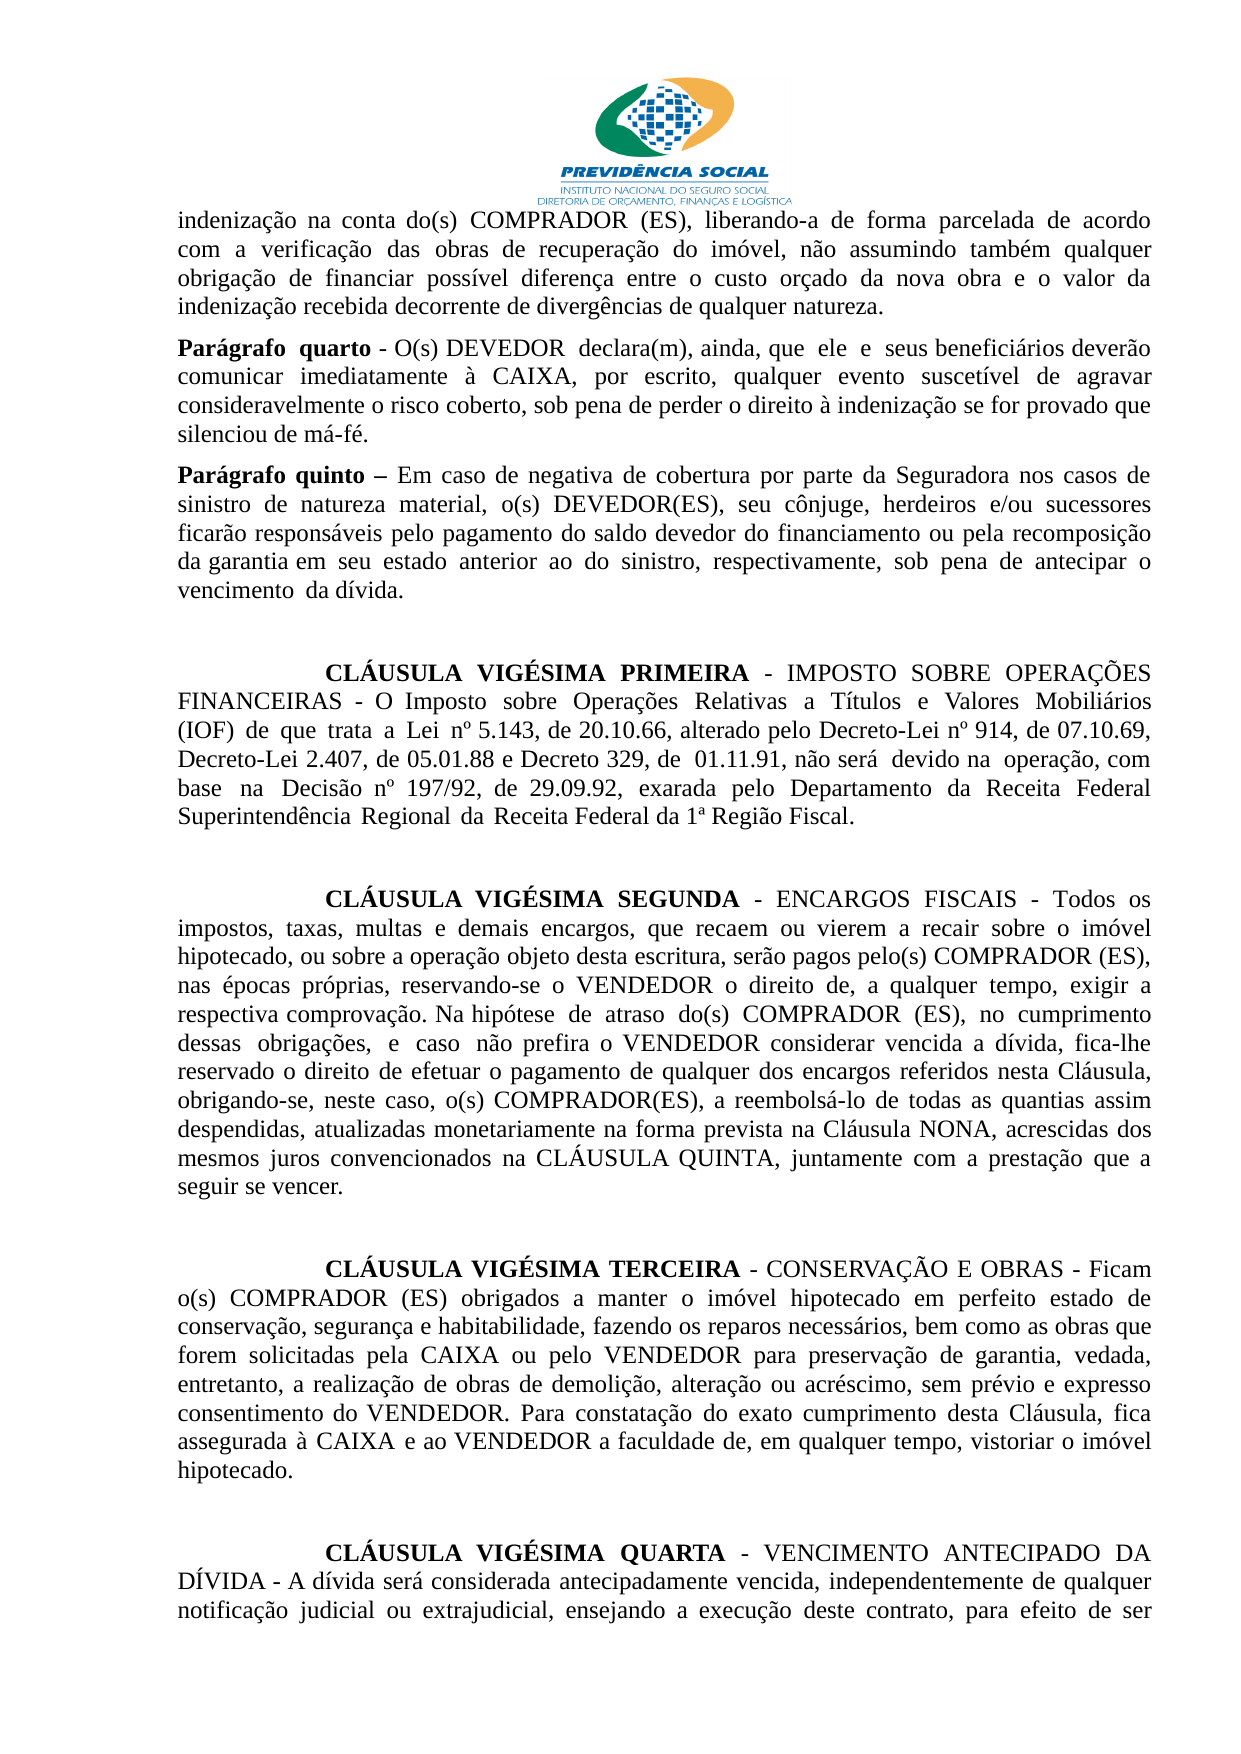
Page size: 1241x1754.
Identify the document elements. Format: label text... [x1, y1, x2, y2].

text CLÁUSULA VIGÉSIMA PRIMEIRA - IMPOSTO SOBRE OPERAÇÕES FINANCEIRAS - O Imposto sobre Operações Relativas a Títulos e Valores Mobiliários (IOF) de que trata a Lei nº 5.143, de 20.10.66, alterado pelo Decreto-Lei nº 914, de 07.10.69, Decreto-Lei 2.407, de 05.01.88 e Decreto 329, de 01.11.91, não será devido na operação, com base na Decisão nº 197/92, de 29.09.92, exarada pelo Departamento da Receita Federal Superintendência Regional da Receita Federal da 1ª Região Fiscal. [177, 658, 1152, 830]
picture [537, 75, 792, 206]
text Parágrafo quinto – Em caso de negativa de cobertura por parte da Seguradora nos casos de sinistro de natureza material, o(s) DEVEDOR(ES), seu cônjuge, herdeiros e/ou sucessores ficarão responsáveis pelo pagamento do saldo devedor do financiamento ou pela recomposição da garantia em seu estado anterior ao do sinistro, respectivamente, sob pena de antecipar o vencimento da dívida. [177, 460, 1152, 604]
text Parágrafo quarto - O(s) DEVEDOR declara(m), ainda, que ele e seus beneficiários deverão comunicar imediatamente à CAIXA, por escrito, qualquer evento suscetível de agravar consideravelmente o risco coberto, sob pena de perder o direito à indenização se for provado que silenciou de má-fé. [177, 333, 1152, 448]
text CLÁUSULA VIGÉSIMA TERCEIRA - CONSERVAÇÃO E OBRAS - Ficam o(s) COMPRADOR (ES) obrigados a manter o imóvel hipotecado em perfeito estado de conservação, segurança e habitabilidade, fazendo os reparos necessários, bem como as obras que forem solicitadas pela CAIXA ou pelo VENDEDOR para preservação de garantia, vedada, entretanto, a realização de obras de demolição, alteração ou acréscimo, sem prévio e expresso consentimento do VENDEDOR. Para constatação do exato cumprimento desta Cláusula, fica assegurada à CAIXA e ao VENDEDOR a faculdade de, em qualquer tempo, vistoriar o imóvel hipotecado. [177, 1254, 1152, 1484]
text indenização na conta do(s) COMPRADOR (ES), liberando-a de forma parcelada de acordo com a verificação das obras de recuperação do imóvel, não assumindo também qualquer obrigação de financiar possível diferença entre o custo orçado da nova obra e o valor da indenização recebida decorrente de divergências de qualquer natureza. [177, 205, 1152, 320]
text CLÁUSULA VIGÉSIMA SEGUNDA - ENCARGOS FISCAIS - Todos os impostos, taxas, multas e demais encargos, que recaem ou vierem a recair sobre o imóvel hipotecado, ou sobre a operação objeto desta escritura, serão pagos pelo(s) COMPRADOR (ES), nas épocas próprias, reservando-se o VENDEDOR o direito de, a qualquer tempo, exigir a respectiva comprovação. Na hipótese de atraso do(s) COMPRADOR (ES), no cumprimento dessas obrigações, e caso não prefira o VENDEDOR considerar vencida a dívida, fica-lhe reservado o direito de efetuar o pagamento de qualquer dos encargos referidos nesta Cláusula, obrigando-se, neste caso, o(s) COMPRADOR(ES), a reembolsá-lo de todas as quantias assim despendidas, atualizadas monetariamente na forma prevista na Cláusula NONA, acrescidas dos mesmos juros convencionados na CLÁUSULA QUINTA, juntamente com a prestação que a seguir se vencer. [177, 884, 1152, 1200]
text CLÁUSULA VIGÉSIMA QUARTA - VENCIMENTO ANTECIPADO DA DÍVIDA - A dívida será considerada antecipadamente vencida, independentemente de qualquer notificação judicial ou extrajudicial, ensejando a execução deste contrato, para efeito de ser [177, 1538, 1152, 1624]
